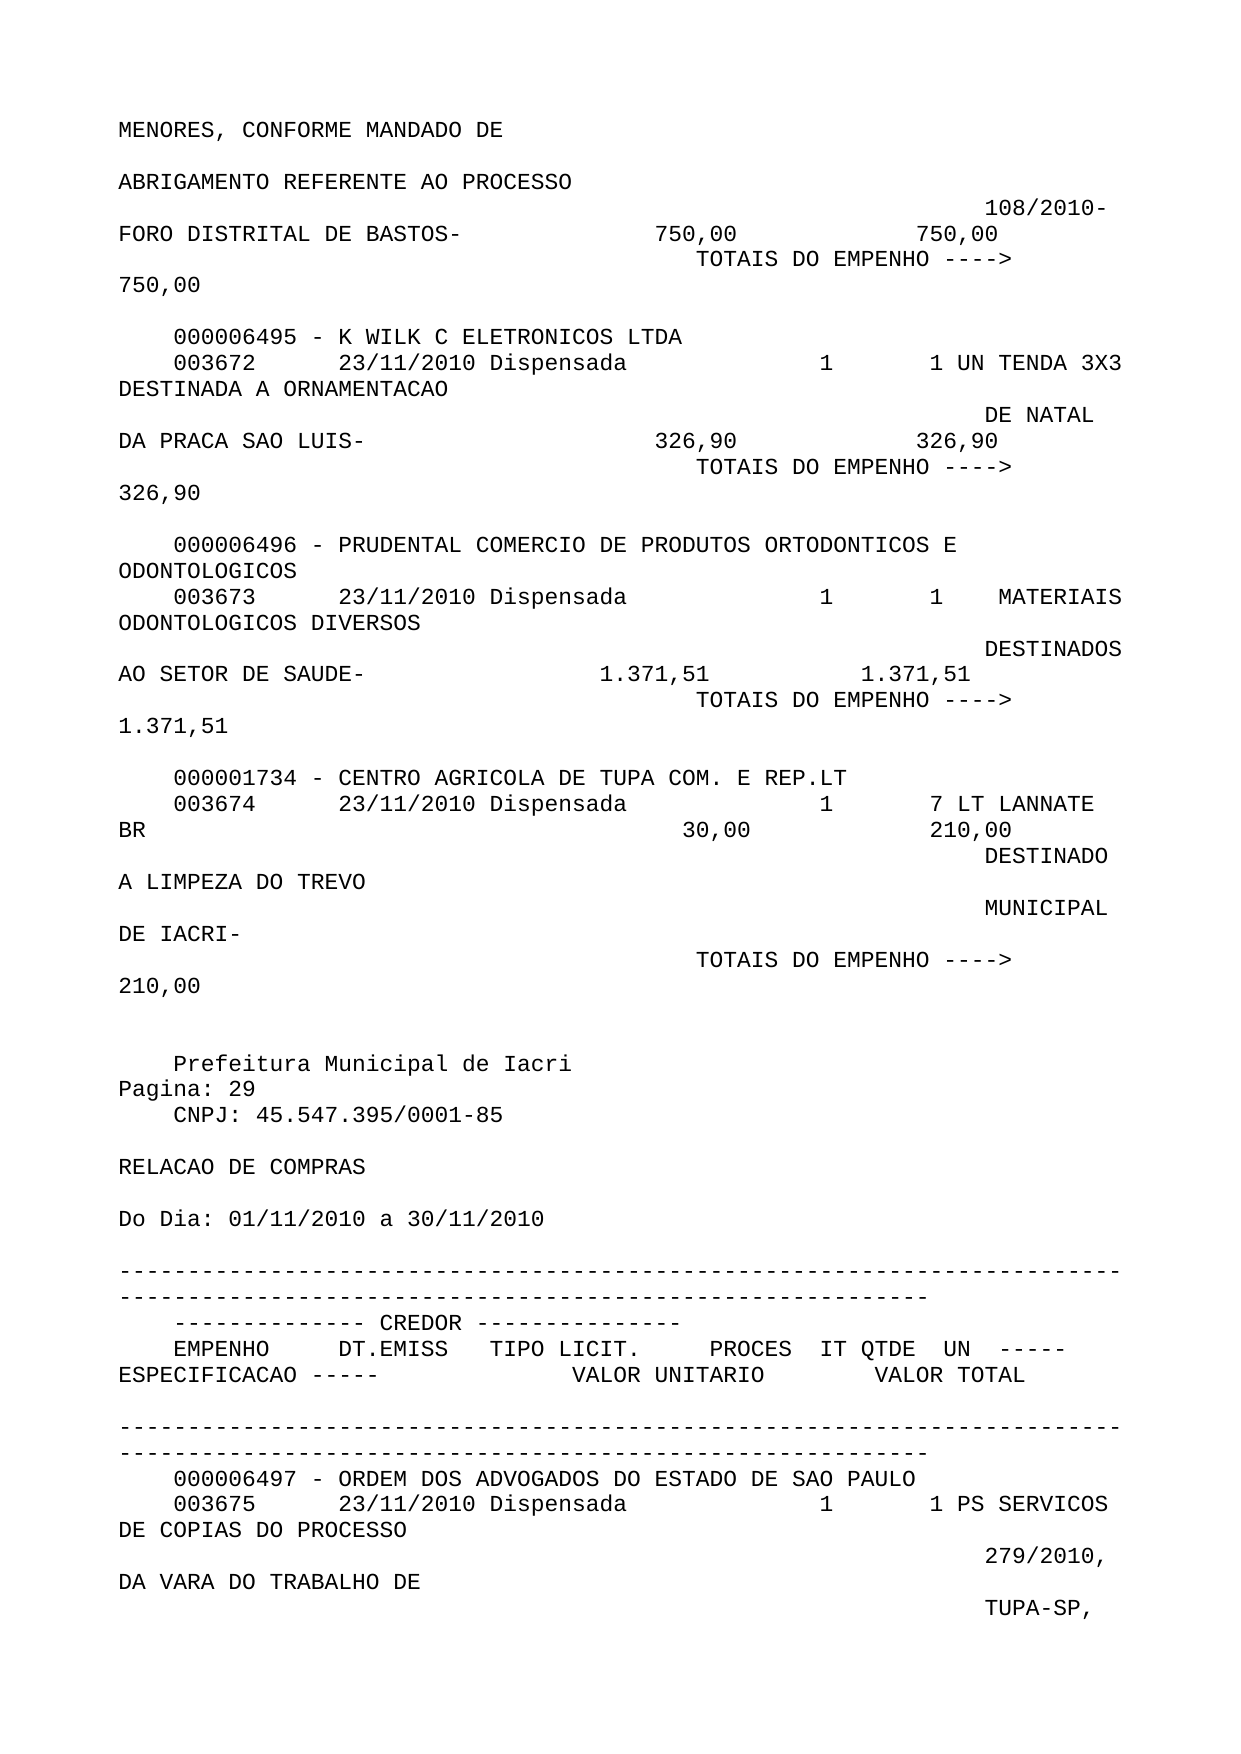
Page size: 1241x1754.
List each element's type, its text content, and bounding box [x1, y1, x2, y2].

text TUPA-SP, [118, 1597, 1122, 1622]
text 108/2010-FORO DISTRITAL DE BASTOS- 750,00 750,00 [118, 196, 1122, 248]
text ------------------------------------------------------------------------------------------------------------------------------------ [118, 1233, 1122, 1311]
text Prefeitura Municipal de Iacri Pagina: 29 [118, 1052, 1122, 1104]
text TOTAIS DO EMPENHO ----> 210,00 [118, 948, 1122, 1000]
text ABRIGAMENTO REFERENTE AO PROCESSO [118, 144, 1122, 196]
text Do Dia: 01/11/2010 a 30/11/2010 [118, 1182, 1122, 1233]
text 003672 23/11/2010 Dispensada 1 1 UN TENDA 3X3 DESTINADA A ORNAMENTACAO [118, 352, 1122, 403]
text DESTINADOS AO SETOR DE SAUDE- 1.371,51 1.371,51 [118, 637, 1122, 689]
text 279/2010, DA VARA DO TRABALHO DE [118, 1545, 1122, 1597]
text EMPENHO DT.EMISS TIPO LICIT. PROCES IT QTDE UN ----- ESPECIFICACAO ----- VALOR UNITARIO VALOR TOTAL [118, 1337, 1122, 1389]
text MUNICIPAL DE IACRI- [118, 896, 1122, 948]
text TOTAIS DO EMPENHO ----> 1.371,51 [118, 689, 1122, 741]
text TOTAIS DO EMPENHO ----> 750,00 [118, 248, 1122, 300]
text 003674 23/11/2010 Dispensada 1 7 LT LANNATE BR 30,00 210,00 [118, 792, 1122, 844]
text 000001734 - CENTRO AGRICOLA DE TUPA COM. E REP.LT [118, 767, 1122, 792]
text 003675 23/11/2010 Dispensada 1 1 PS SERVICOS DE COPIAS DO PROCESSO [118, 1493, 1122, 1545]
text MENORES, CONFORME MANDADO DE [118, 118, 1122, 144]
text TOTAIS DO EMPENHO ----> 326,90 [118, 455, 1122, 507]
text ------------------------------------------------------------------------------------------------------------------------------------ [118, 1389, 1122, 1467]
text 000006497 - ORDEM DOS ADVOGADOS DO ESTADO DE SAO PAULO [118, 1467, 1122, 1493]
text CNPJ: 45.547.395/0001-85 [118, 1104, 1122, 1130]
text RELACAO DE COMPRAS [118, 1130, 1122, 1182]
text 000006496 - PRUDENTAL COMERCIO DE PRODUTOS ORTODONTICOS E ODONTOLOGICOS [118, 533, 1122, 585]
text 003673 23/11/2010 Dispensada 1 1 MATERIAIS ODONTOLOGICOS DIVERSOS [118, 585, 1122, 637]
text DE NATAL DA PRACA SAO LUIS- 326,90 326,90 [118, 403, 1122, 455]
text 000006495 - K WILK C ELETRONICOS LTDA [118, 326, 1122, 352]
text -------------- CREDOR --------------- [118, 1311, 1122, 1337]
text DESTINADO A LIMPEZA DO TREVO [118, 844, 1122, 896]
